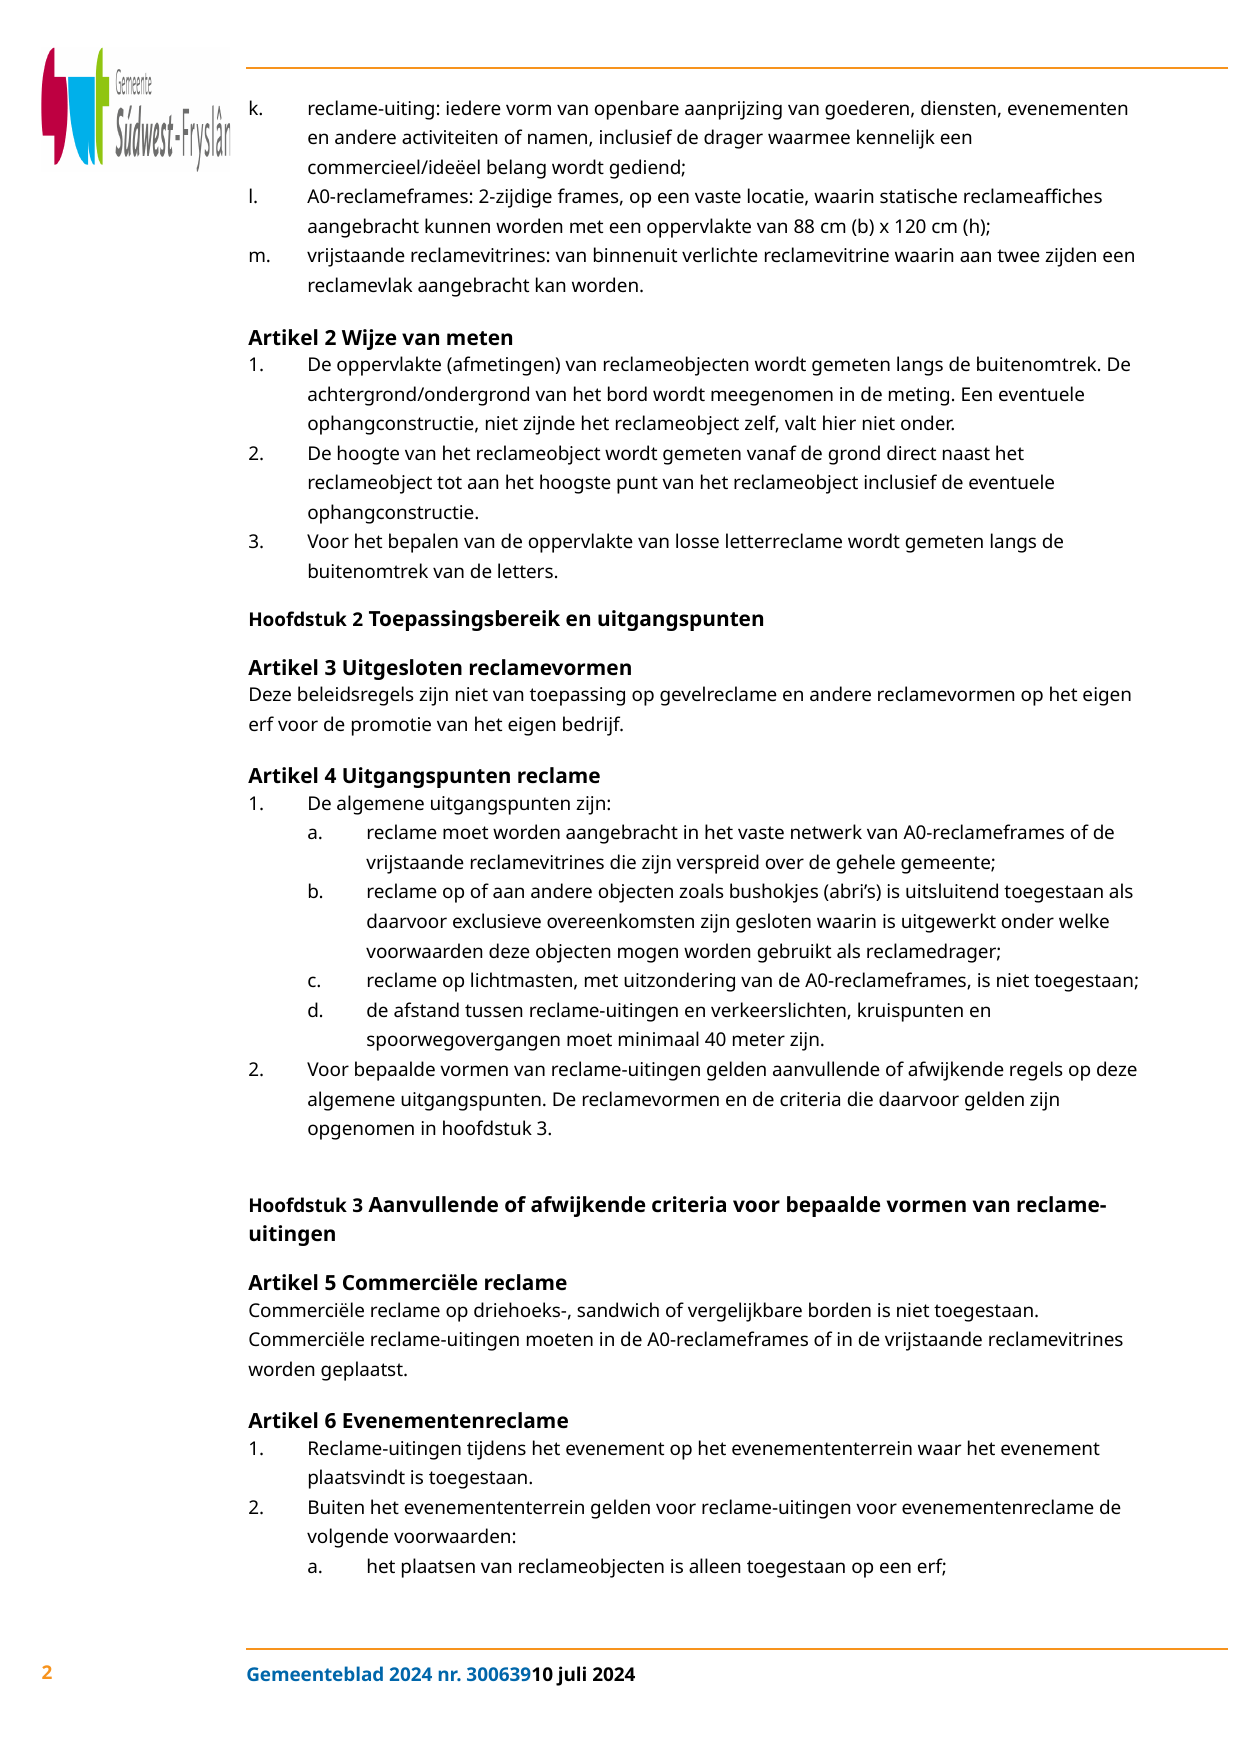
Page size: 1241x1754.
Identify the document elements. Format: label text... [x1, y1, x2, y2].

list Buiten het evenemententerrein gelden voor reclame-uitingen voor evenementenreclame de volgende voorwaarden: [248, 1494, 1152, 1549]
list De oppervlakte (afmetingen) van reclameobjecten wordt gemeten langs de buitenomtrek. De achtergrond/ondergrond van het bord wordt meegenomen in de meting. Een eventuele ophangconstructie, niet zijnde het reclameobject zelf, valt hier niet onder. [248, 351, 1152, 436]
text Hoofdstuk 3 Aanvullende of afwijkende criteria voor bepaalde vormen van reclame-uitingen [248, 1191, 1152, 1247]
list Reclame-uitingen tijdens het evenement op het evenemententerrein waar het evenement plaatsvindt is toegestaan. [248, 1435, 1152, 1490]
list reclame moet worden aangebracht in het vaste netwerk van A0-reclameframes of de vrijstaande reclamevitrines die zijn verspreid over de gehele gemeente; [307, 819, 1152, 875]
text Commerciële reclame op driehoeks-, sandwich of vergelijkbare borden is niet toegestaan. Commerciële reclame-uitingen moeten in de A0-reclameframes of in de vrijstaande reclamevitrines worden geplaatst. [248, 1297, 1152, 1382]
list het plaatsen van reclameobjecten is alleen toegestaan op een erf; [307, 1553, 1152, 1579]
list vrijstaande reclamevitrines: van binnenuit verlichte reclamevitrine waarin aan twee zijden een reclamevlak aangebracht kan worden. [248, 243, 1152, 298]
picture [41, 47, 231, 172]
text Hoofdstuk 2 Toepassingsbereik en uitgangspunten [248, 604, 1152, 632]
list reclame op of aan andere objecten zoals bushokjes (abri’s) is uitsluitend toegestaan als daarvoor exclusieve overeenkomsten zijn gesloten waarin is uitgewerkt onder welke voorwaarden deze objecten mogen worden gebruikt als reclamedrager; [307, 879, 1152, 964]
list reclame op lichtmasten, met uitzondering van de A0-reclameframes, is niet toegestaan; [307, 967, 1152, 993]
text Deze beleidsregels zijn niet van toepassing op gevelreclame en andere reclamevormen op het eigen erf voor de promotie van het eigen bedrijf. [248, 682, 1152, 737]
text Artikel 3 Uitgesloten reclamevormen [248, 653, 1152, 682]
list De algemene uitgangspunten zijn: [248, 790, 1152, 816]
text Artikel 6 Evenementenreclame [248, 1406, 1152, 1435]
text Artikel 2 Wijze van meten [248, 323, 1152, 351]
list Voor bepaalde vormen van reclame-uitingen gelden aanvullende of afwijkende regels op deze algemene uitgangspunten. De reclamevormen en de criteria die daarvoor gelden zijn opgenomen in hoofdstuk 3. [248, 1056, 1152, 1141]
list reclame-uiting: iedere vorm van openbare aanprijzing van goederen, diensten, evenementen en andere activiteiten of namen, inclusief de drager waarmee kennelijk een commercieel/ideëel belang wordt gediend; [248, 95, 1152, 180]
text Artikel 5 Commerciële reclame [248, 1268, 1152, 1297]
list de afstand tussen reclame-uitingen en verkeerslichten, kruispunten en spoorwegovergangen moet minimaal 40 meter zijn. [307, 997, 1152, 1052]
list A0-reclameframes: 2-zijdige frames, op een vaste locatie, waarin statische reclameaffiches aangebracht kunnen worden met een oppervlakte van 88 cm (b) x 120 cm (h); [248, 183, 1152, 239]
list De hoogte van het reclameobject wordt gemeten vanaf de grond direct naast het reclameobject tot aan het hoogste punt van het reclameobject inclusief de eventuele ophangconstructie. [248, 440, 1152, 525]
text Artikel 4 Uitgangspunten reclame [248, 762, 1152, 790]
list Voor het bepalen van de oppervlakte van losse letterreclame wordt gemeten langs de buitenomtrek van de letters. [248, 529, 1152, 584]
